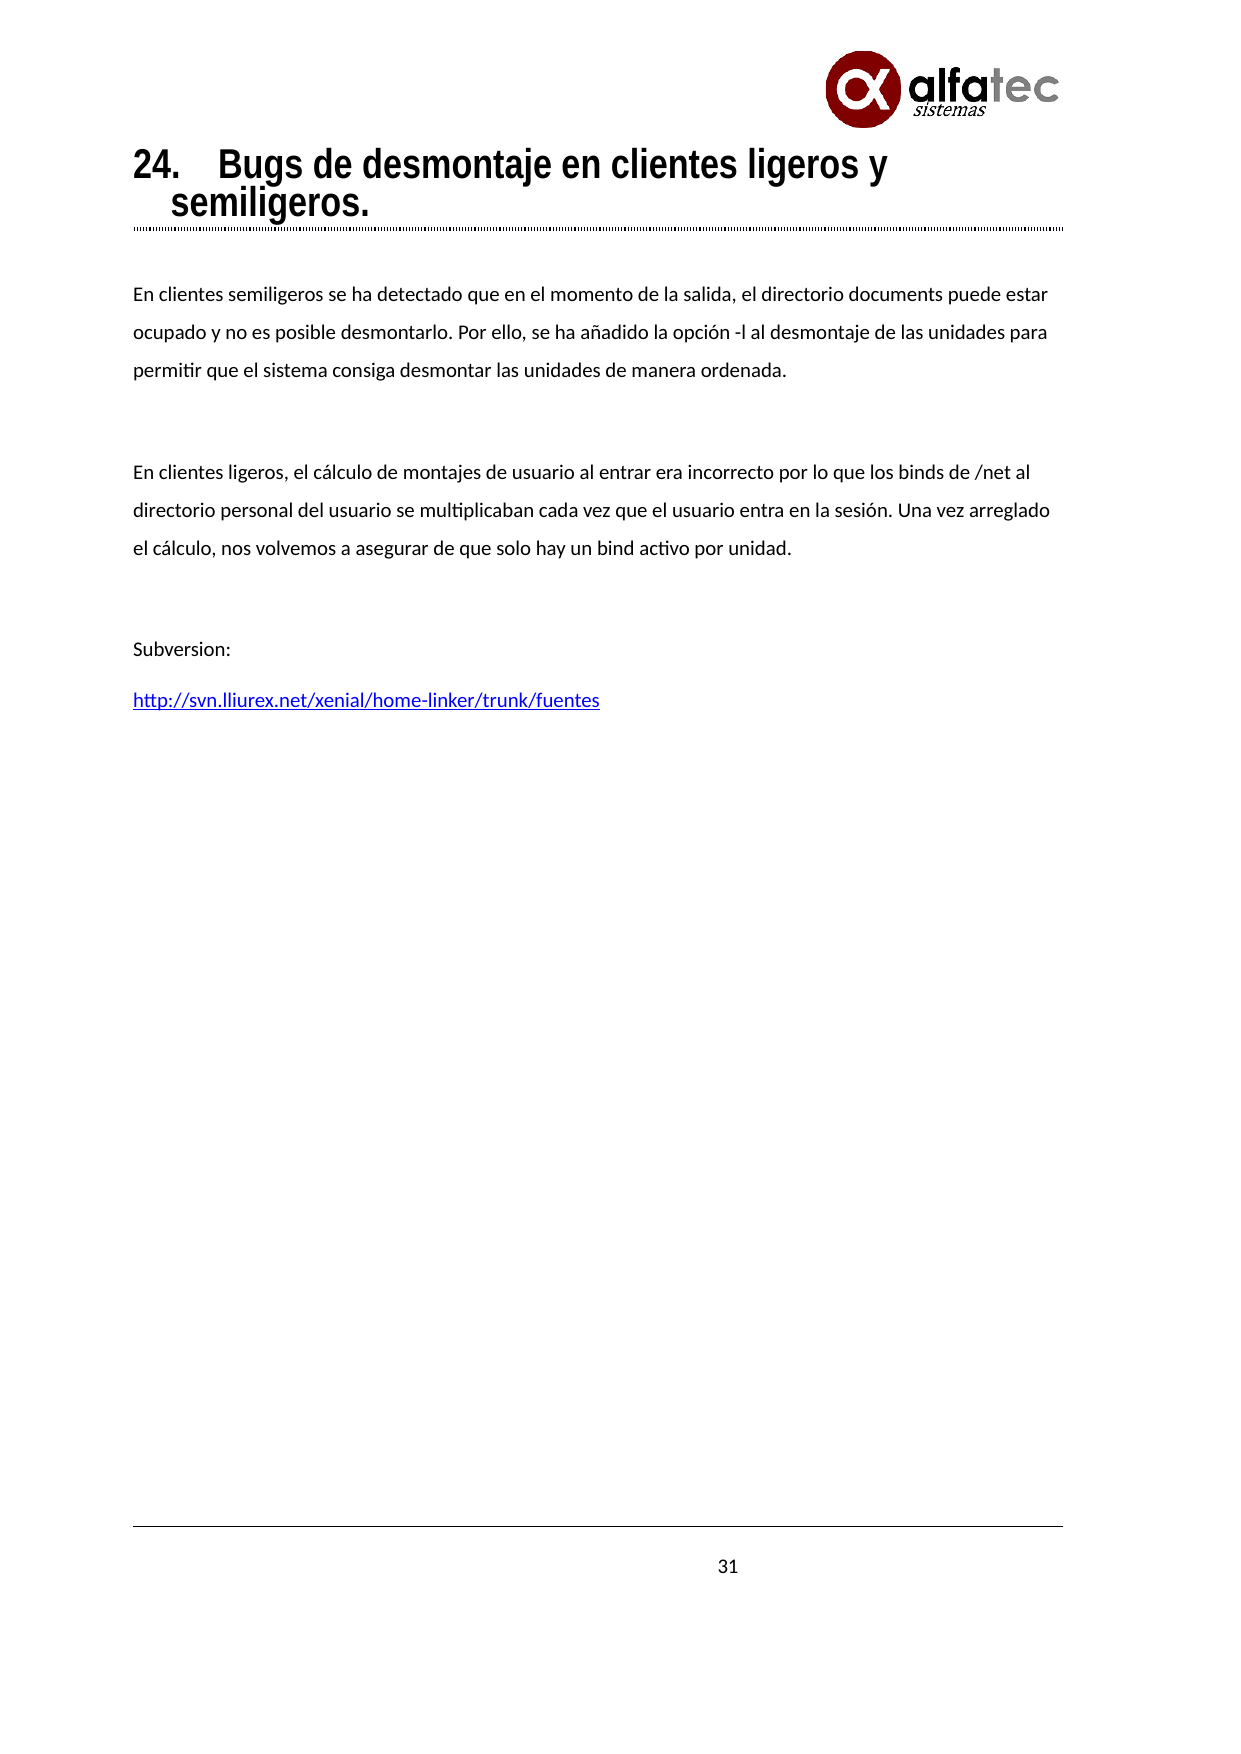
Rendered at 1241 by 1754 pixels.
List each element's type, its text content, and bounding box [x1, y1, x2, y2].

text Subversion: [133, 636, 1063, 662]
picture [825, 51, 1061, 128]
text En clientes semiligeros se ha detectado que en el momento de la salida, el directorio documents puede estar ocupado y no es posible desmontarlo. Por ello, se ha añadido la opción -l al desmontaje de las unidades para permitir que el sistema consiga desmontar las unidades de manera ordenada. [133, 281, 1063, 383]
text En clientes ligeros, el cálculo de montajes de usuario al entrar era incorrecto por lo que los binds de /net al directorio personal del usuario se multiplicaban cada vez que el usuario entra en la sesión. Una vez arreglado el cálculo, nos volvemos a asegurar de que solo hay un bind activo por unidad. [133, 459, 1063, 561]
text http://svn.lliurex.net/xenial/home-linker/trunk/fuentes [133, 687, 1063, 712]
subtitle Bugs de desmontaje en clientes ligeros y semiligeros. [133, 148, 1063, 231]
